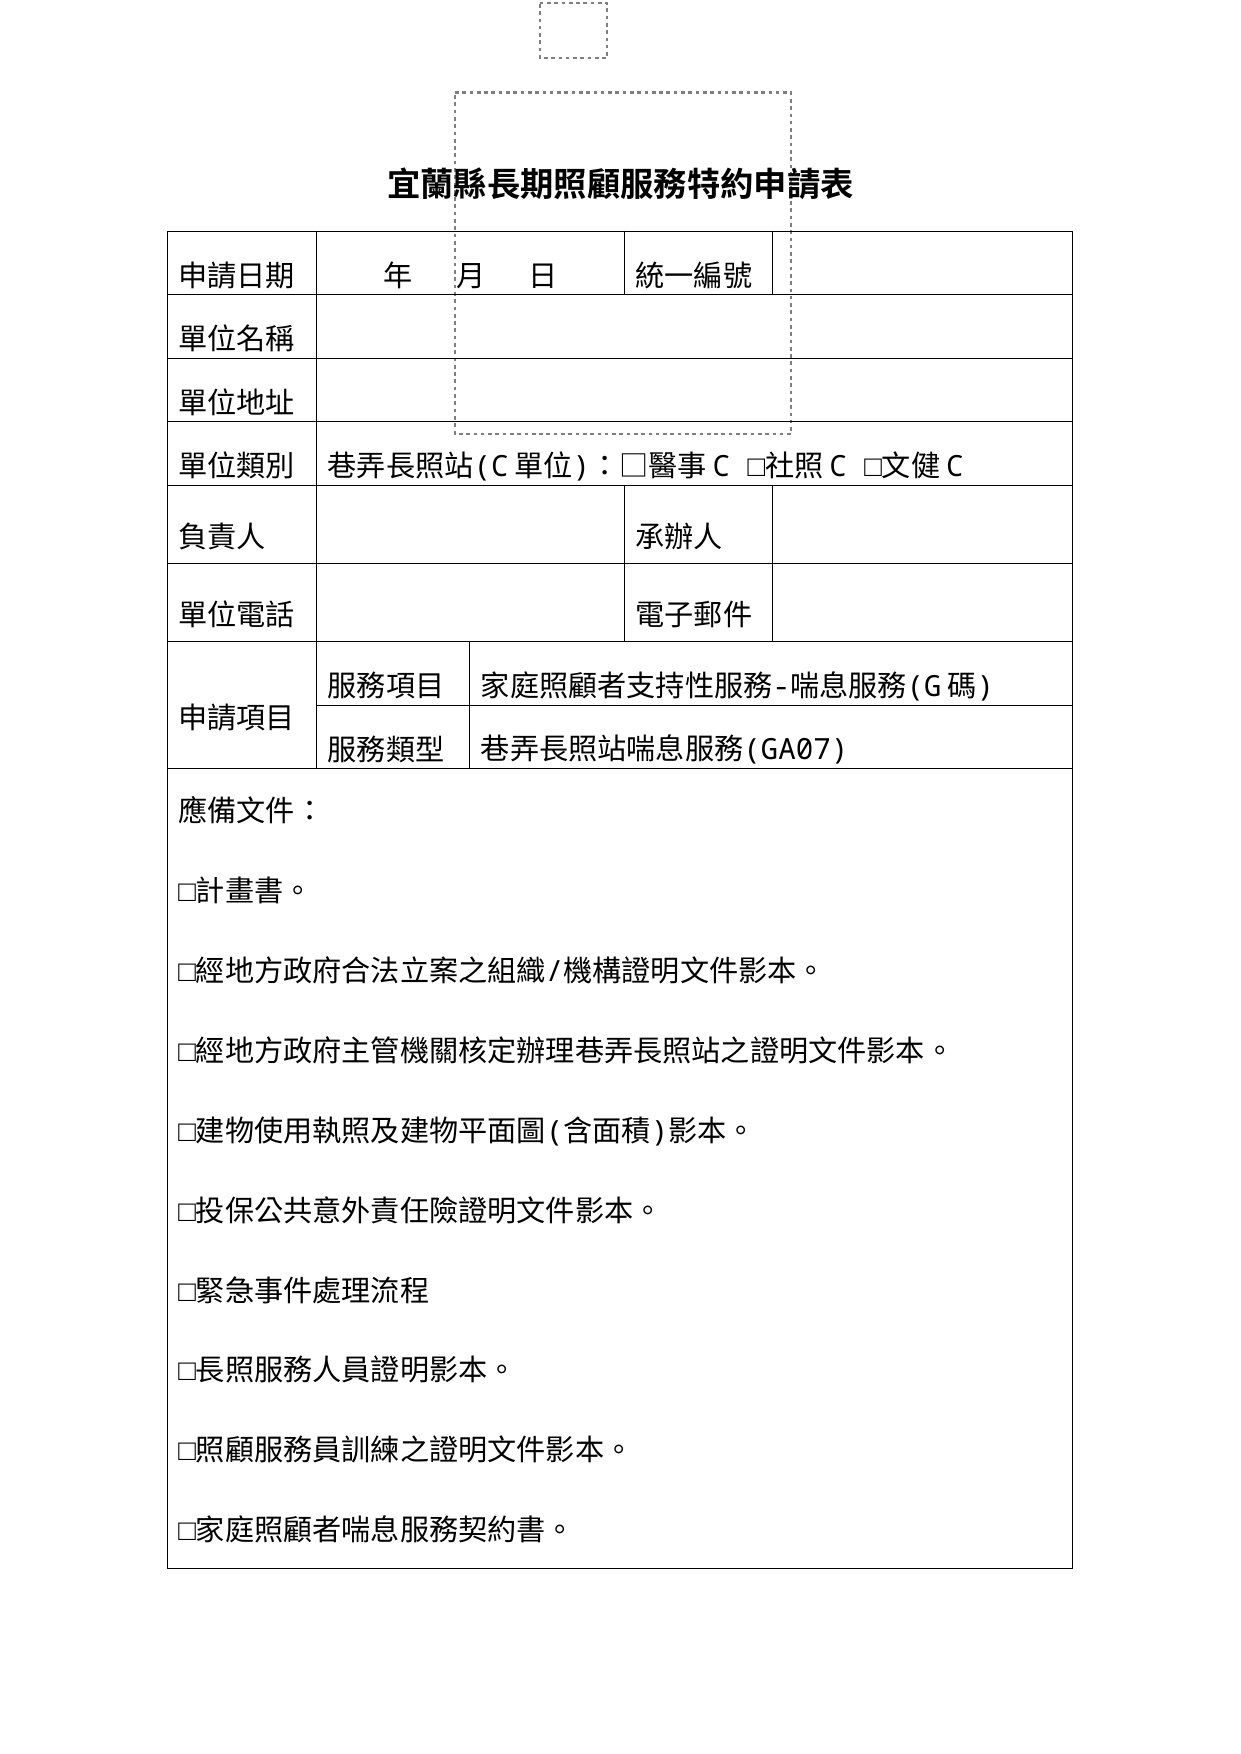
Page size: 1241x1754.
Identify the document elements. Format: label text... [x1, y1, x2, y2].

table_cell 巷弄長照站喘息服務(GA07) [470, 706, 1072, 768]
table_cell 單位地址 [168, 359, 316, 421]
table_cell [773, 486, 1072, 563]
table_cell 服務類型 [317, 706, 469, 768]
text 宜蘭縣長期照顧服務特約申請表 [187, 158, 455, 206]
table_header 申請日期 [168, 232, 316, 294]
table_cell 家庭照顧者支持性服務-喘息服務(G碼) [470, 642, 1072, 704]
table_cell [317, 564, 624, 641]
table_cell 承辦人 [625, 486, 772, 563]
table_cell 單位電話 [168, 564, 316, 641]
table_cell [791, 295, 1072, 358]
table_cell 負責人 [168, 486, 316, 563]
table_cell [791, 359, 1072, 421]
table_cell 應備文件： □計畫書。 □經地方政府合法立案之組織/機構證明文件影本。 □經地方政府主管機關核定辦理巷弄長照站之證明文件影本。 □建物使用執照及建物平面圖(含面積)影本。 □投保公共意外責任險證明文件影本。 □緊急事件處理流程 □長照服務人員證明影本。 □照顧服務員訓練之證明文件影本。 □家庭照顧者喘息服務契約書。 [168, 769, 1072, 1568]
table_cell [317, 486, 624, 563]
table_cell 申請項目 [168, 642, 316, 768]
table_cell 單位名稱 [168, 295, 316, 358]
table_cell [773, 564, 1072, 641]
table_cell 巷弄長照站(C單位)：□醫事C □社照C □文健C [317, 422, 1072, 485]
table_header [791, 232, 1072, 294]
table_cell [317, 295, 455, 358]
table_cell 電子郵件 [625, 564, 772, 641]
table_header 年 月 日 [317, 232, 455, 294]
table_cell 服務項目 [317, 642, 469, 704]
table_cell 單位類別 [168, 422, 316, 485]
table_cell [317, 359, 455, 421]
text 宜蘭縣長期照顧服務特約申請表 [791, 158, 1053, 206]
